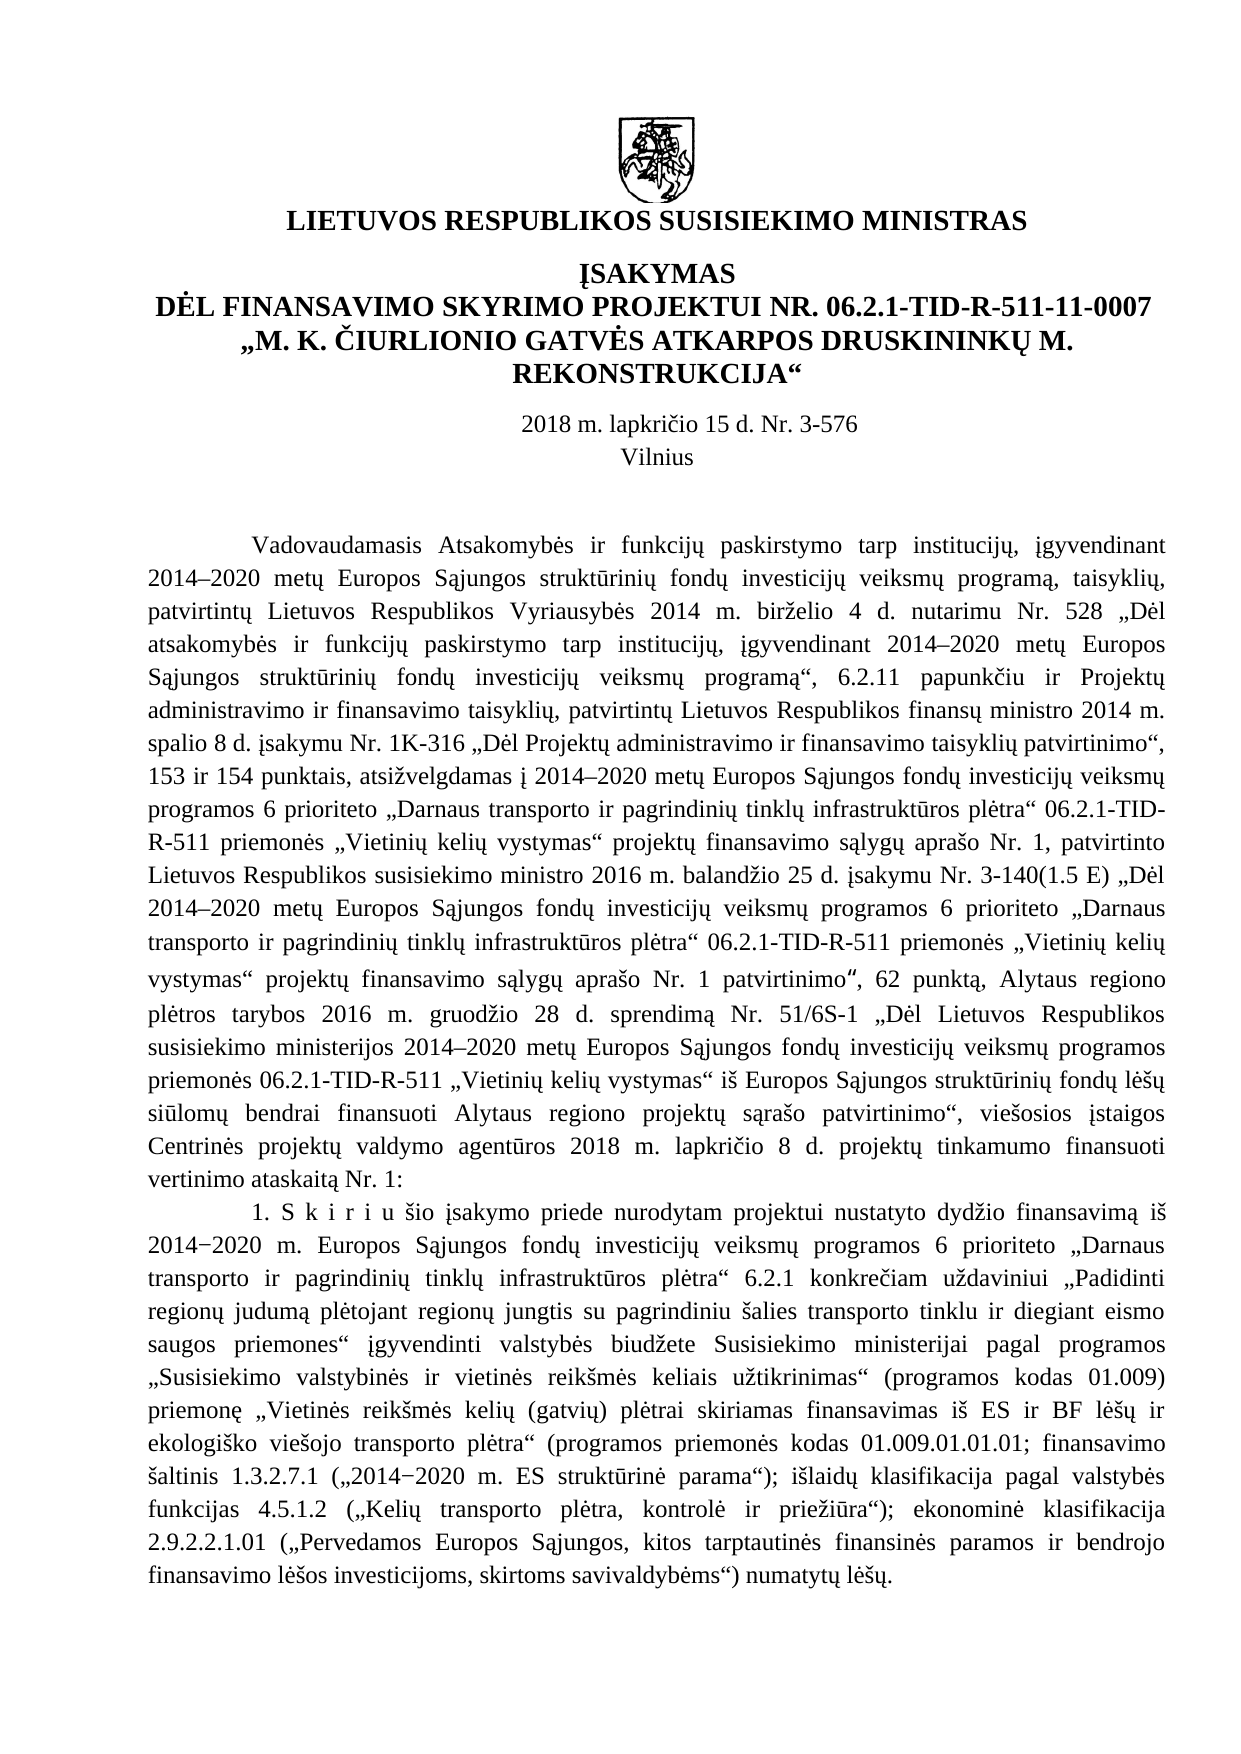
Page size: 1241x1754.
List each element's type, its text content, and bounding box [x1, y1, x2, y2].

text Vadovaudamasis Atsakomybės ir funkcijų paskirstymo tarp institucijų, įgyvendinant 2014–2020 metų Europos Sąjungos struktūrinių fondų investicijų veiksmų programą, taisyklių, patvirtintų Lietuvos Respublikos Vyriausybės 2014 m. birželio 4 d. nutarimu Nr. 528 „Dėl atsakomybės ir funkcijų paskirstymo tarp institucijų, įgyvendinant 2014–2020 metų Europos Sąjungos struktūrinių fondų investicijų veiksmų programą“, 6.2.11 papunkčiu ir Projektų administravimo ir finansavimo taisyklių, patvirtintų Lietuvos Respublikos finansų ministro 2014 m. spalio 8 d. įsakymu Nr. 1K-316 „Dėl Projektų administravimo ir finansavimo taisyklių patvirtinimo“, 153 ir 154 punktais, atsižvelgdamas į 2014–2020 metų Europos Sąjungos fondų investicijų veiksmų programos 6 prioriteto „Darnaus transporto ir pagrindinių tinklų infrastruktūros plėtra“ 06.2.1-TID-R-511 priemonės „Vietinių kelių vystymas“ projektų finansavimo sąlygų aprašo Nr. 1, patvirtinto Lietuvos Respublikos susisiekimo ministro 2016 m. balandžio 25 d. įsakymu Nr. 3-140(1.5 E) „Dėl 2014–2020 metų Europos Sąjungos fondų investicijų veiksmų programos 6 prioriteto „Darnaus transporto ir pagrindinių tinklų infrastruktūros plėtra“ 06.2.1-TID-R-511 priemonės „Vietinių kelių vystymas“ projektų finansavimo sąlygų aprašo Nr. 1 patvirtinimo“, 62 punktą, Alytaus regiono plėtros tarybos 2016 m. gruodžio 28 d. sprendimą Nr. 51/6S-1 „Dėl Lietuvos Respublikos susisiekimo ministerijos 2014–2020 metų Europos Sąjungos fondų investicijų veiksmų programos priemonės 06.2.1-TID-R-511 „Vietinių kelių vystymas“ iš Europos Sąjungos struktūrinių fondų lėšų siūlomų bendrai finansuoti Alytaus regiono projektų sąrašo patvirtinimo“, viešosios įstaigos Centrinės projektų valdymo agentūros 2018 m. lapkričio 8 d. projektų tinkamumo finansuoti vertinimo ataskaitą Nr. 1: [148, 530, 1166, 1193]
text 2018 m. lapkričio 15 d. Nr. 3-576 [148, 409, 1166, 438]
text ĮSAKYMAS [148, 256, 1166, 289]
text Vilnius [148, 442, 1166, 471]
text LIETUVOS RESPUBLIKOS SUSISIEKIMO MINISTRAS [148, 203, 1166, 237]
text DĖL FINANSAVIMO SKYRIMO PROJEKTUI Nr. 06.2.1-TID-R-511-11-0007 „M. K. ČIURLIONIO GATVĖS ATKARPOS DRUSKININKŲ M. REKONSTRUKCIJA“ [148, 289, 1166, 390]
text 1. Skiriu šio įsakymo priede nurodytam projektui nustatyto dydžio finansavimą iš 2014−2020 m. Europos Sąjungos fondų investicijų veiksmų programos 6 prioriteto „Darnaus transporto ir pagrindinių tinklų infrastruktūros plėtra“ 6.2.1 konkrečiam uždaviniui „Padidinti regionų judumą plėtojant regionų jungtis su pagrindiniu šalies transporto tinklu ir diegiant eismo saugos priemones“ įgyvendinti valstybės biudžete Susisiekimo ministerijai pagal programos „Susisiekimo valstybinės ir vietinės reikšmės keliais užtikrinimas“ (programos kodas 01.009) priemonę „Vietinės reikšmės kelių (gatvių) plėtrai skiriamas finansavimas iš ES ir BF lėšų ir ekologiško viešojo transporto plėtra“ (programos priemonės kodas 01.009.01.01.01; finansavimo šaltinis 1.3.2.7.1 („2014−2020 m. ES struktūrinė parama“); išlaidų klasifikacija pagal valstybės funkcijas 4.5.1.2 („Kelių transporto plėtra, kontrolė ir priežiūra“); ekonominė klasifikacija 2.9.2.2.1.01 („Pervedamos Europos Sąjungos, kitos tarptautinės finansinės paramos ir bendrojo finansavimo lėšos investicijoms, skirtoms savivaldybėms“) numatytų lėšų. [148, 1197, 1166, 1589]
